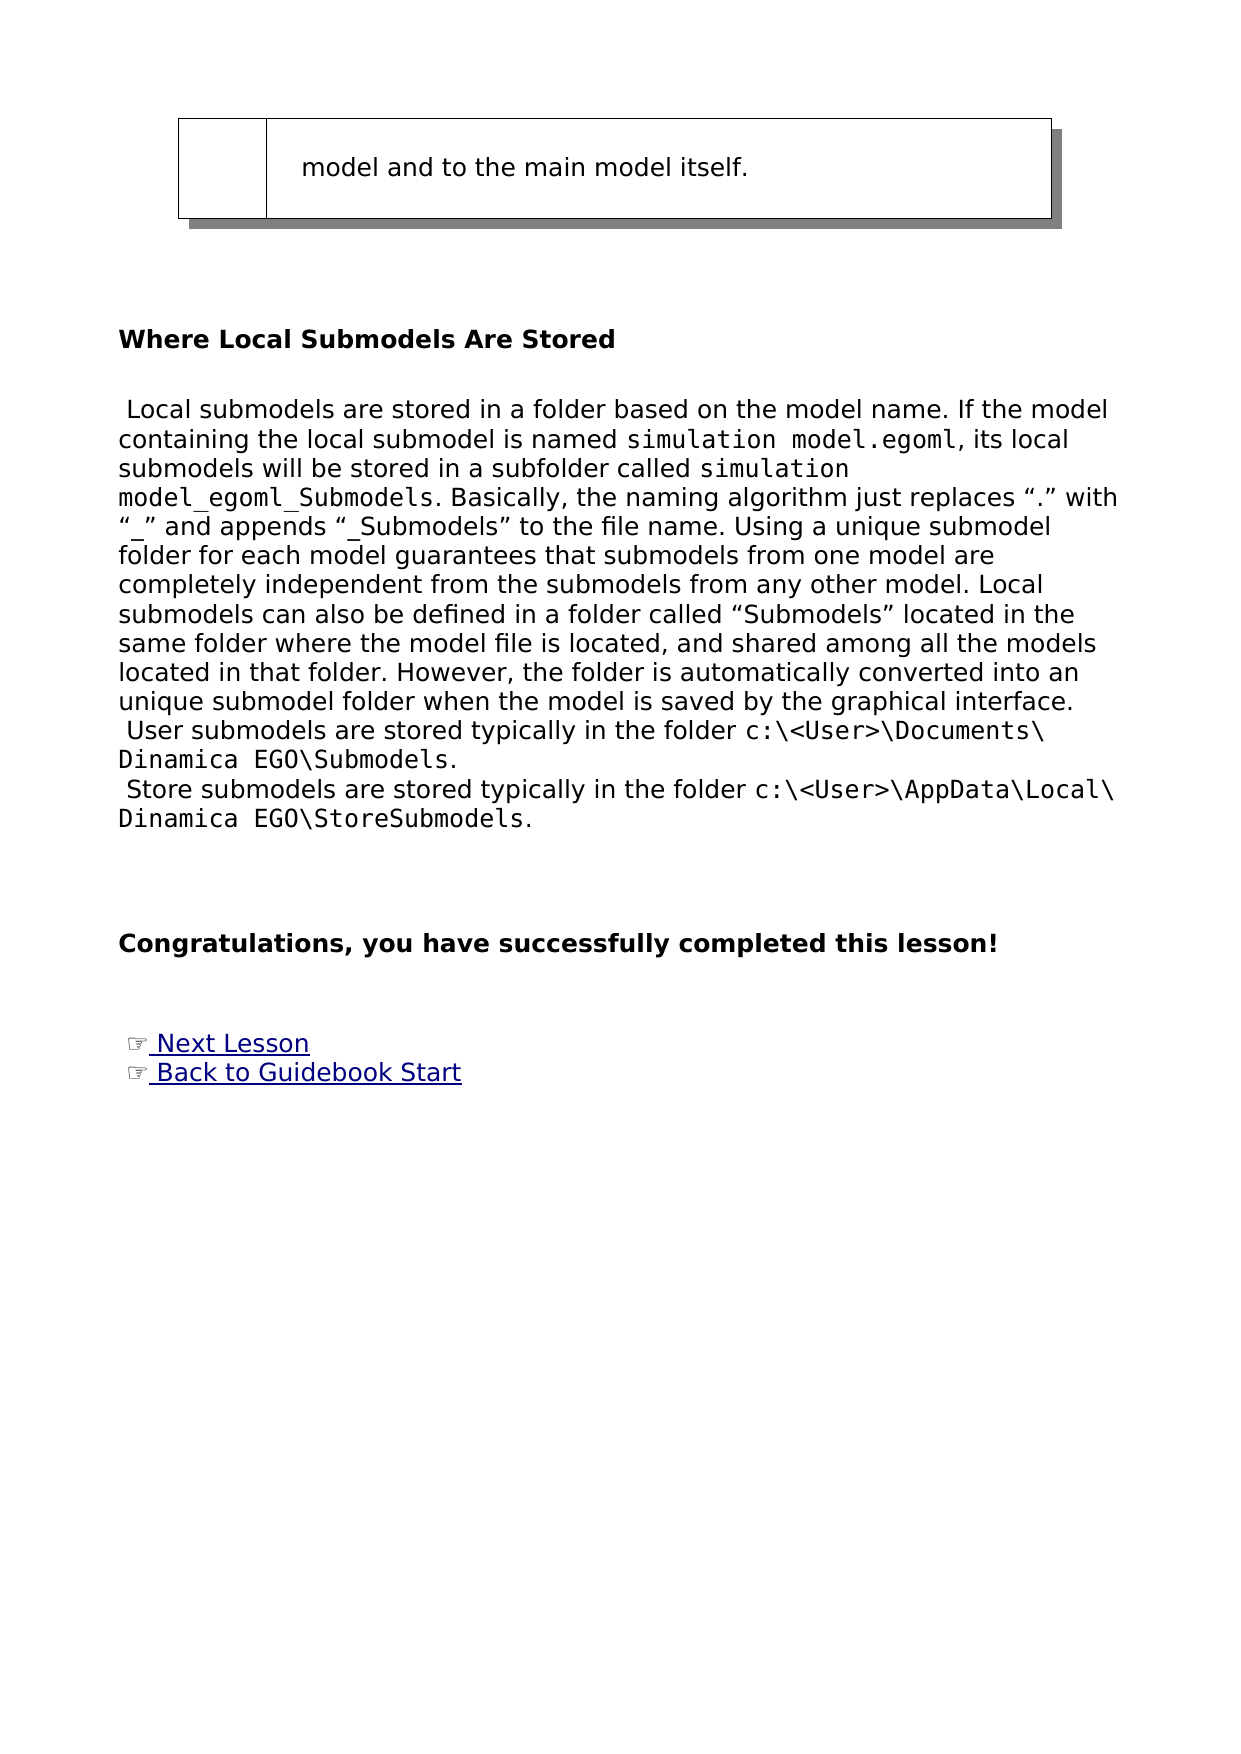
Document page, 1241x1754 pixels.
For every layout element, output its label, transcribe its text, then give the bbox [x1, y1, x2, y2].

text Local submodels are stored in a folder based on the model name. If the model containing the local submodel is named simulation model.egoml, its local submodels will be stored in a subfolder called simulation model_egoml_Submodels. Basically, the naming algorithm just replaces “.” with “_” and appends “_Submodels” to the file name. Using a unique submodel folder for each model guarantees that submodels from one model are completely independent from the submodels from any other model. Local submodels can also be defined in a folder called “Submodels” located in the same folder where the model file is located, and shared among all the models located in that folder. However, the folder is automatically converted into an unique submodel folder when the model is saved by the graphical interface. User submodels are stored typically in the folder c:\<User>\Documents\Dinamica EGO\Submodels. Store submodels are stored typically in the folder c:\<User>\AppData\Local\Dinamica EGO\StoreSubmodels. [118, 366, 1122, 891]
table_header [179, 119, 266, 218]
table_header model and to the main model itself. [267, 119, 1051, 218]
subtitle Where Local Submodels Are Stored [118, 325, 1122, 354]
subtitle Congratulations, you have successfully completed this lesson! [118, 929, 1122, 958]
text ☞ Next Lesson ☞ Back to Guidebook Start [118, 971, 1122, 1087]
